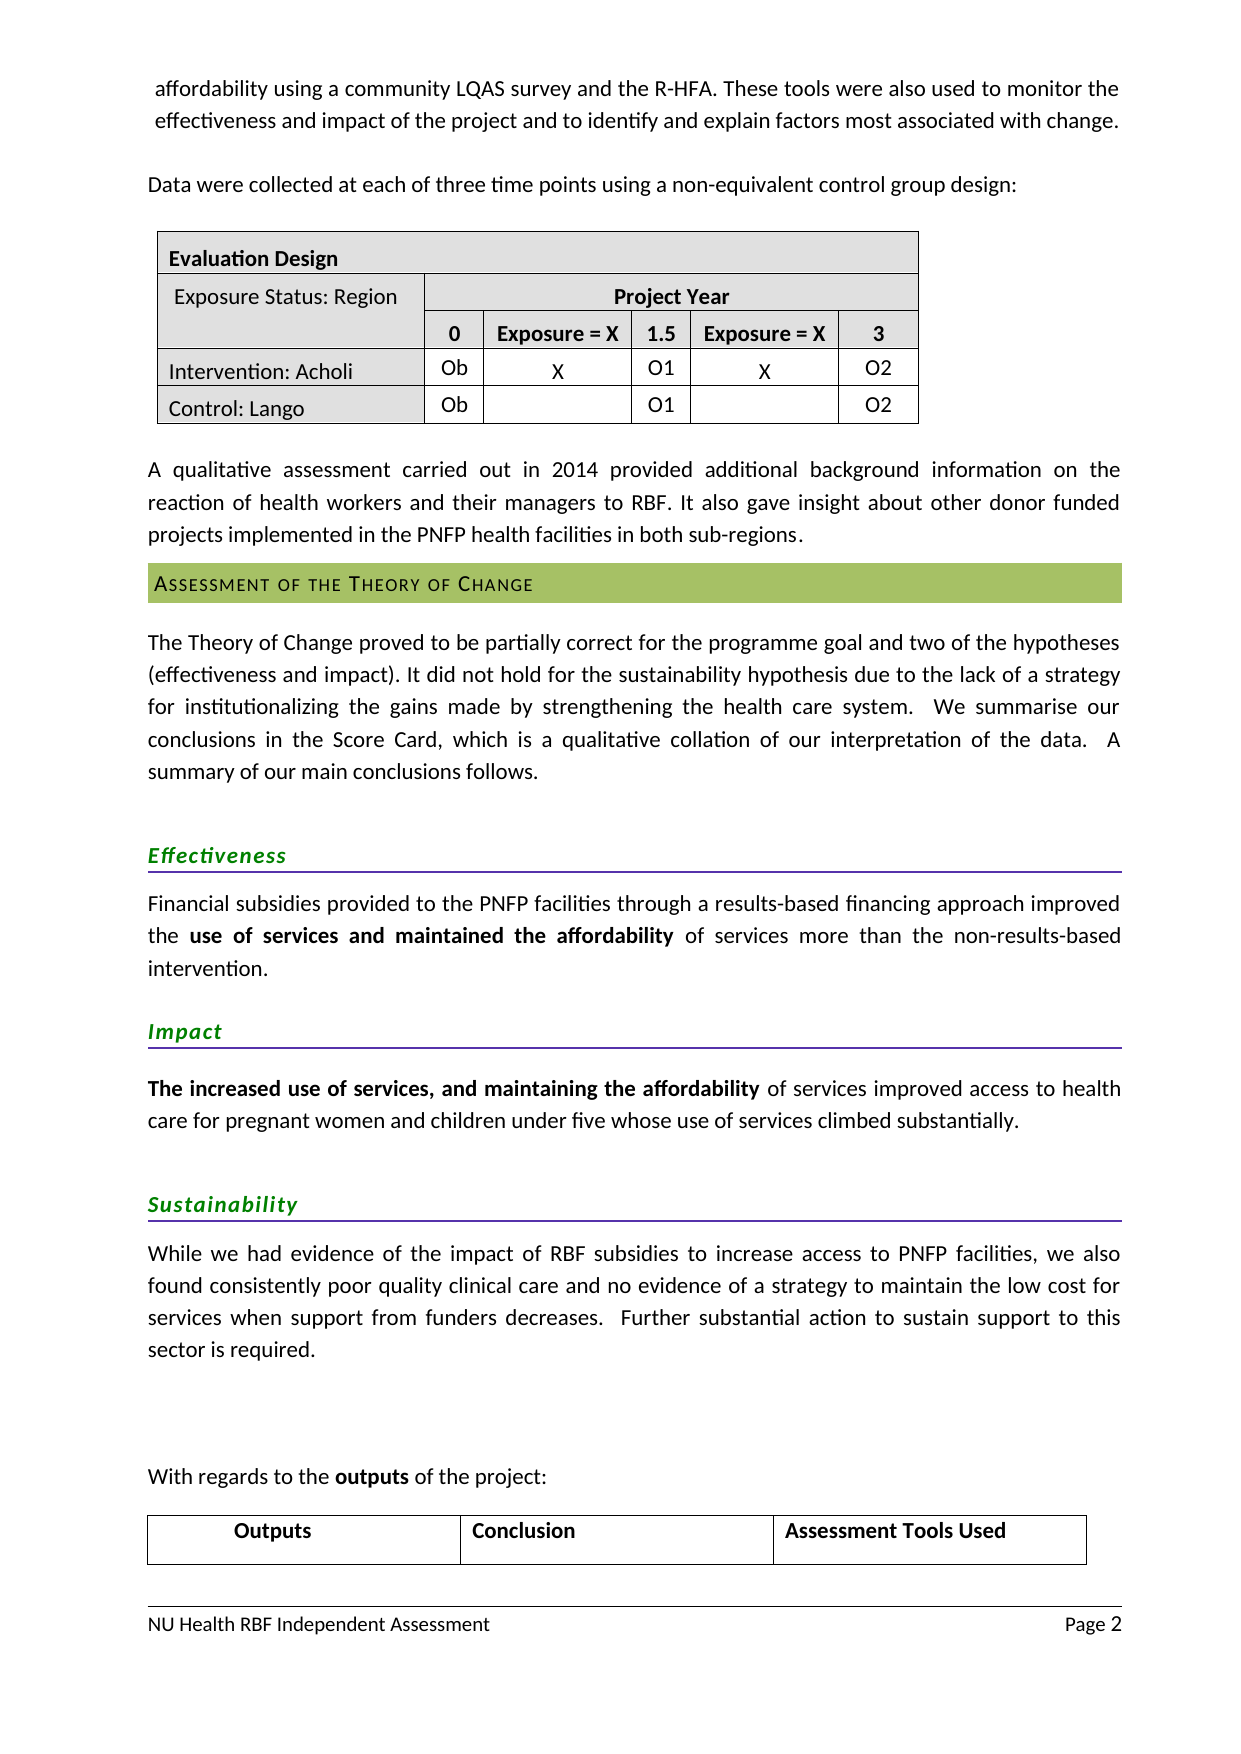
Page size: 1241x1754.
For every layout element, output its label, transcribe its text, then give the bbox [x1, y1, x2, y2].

text The increased use of services, and maintaining the affordability of services improved access to health care for pregnant women and children under five whose use of services climbed substantially. [148, 1074, 1122, 1134]
table_cell [158, 310, 424, 347]
table_header Conclusion [461, 1516, 773, 1564]
table_header Assessment Tools Used [774, 1516, 1086, 1564]
table_cell 1.5 [632, 311, 690, 347]
text A qualitative assessment carried out in 2014 provided additional background information on the reaction of health workers and their managers to RBF. It also gave insight about other donor funded projects implemented in the PNFP health facilities in both sub-regions. [148, 456, 1122, 548]
subtitle Impact [148, 1017, 1122, 1047]
table_cell [691, 386, 838, 422]
text Data were collected at each of three time points using a non-equivalent control group design: [148, 170, 1122, 198]
text Financial subsidies provided to the PNFP facilities through a results-based financing approach improved the use of services and maintained the affordability of services more than the non-results-based intervention. [148, 889, 1122, 982]
table_cell Exposure Status: Region [158, 274, 424, 310]
table_cell [484, 386, 631, 422]
table_cell Intervention: Acholi [158, 349, 424, 385]
subtitle Assessment of the Theory of Change [154, 569, 1116, 597]
text The Theory of Change proved to be partially correct for the programme goal and two of the hypotheses (effectiveness and impact). It did not hold for the sustainability hypothesis due to the lack of a strategy for institutionalizing the gains made by strengthening the health care system. We summarise our conclusions in the Score Card, which is a qualitative collation of our interpretation of the data. A summary of our main conclusions follows. [148, 628, 1122, 785]
subtitle Effectiveness [148, 841, 1122, 871]
table_cell Ob [425, 386, 483, 422]
table_cell O2 [839, 349, 918, 385]
table_cell Exposure = X [691, 311, 838, 347]
table_header Outputs [148, 1516, 460, 1564]
text While we had evidence of the impact of RBF subsidies to increase access to PNFP facilities, we also found consistently poor quality clinical care and no evidence of a strategy to maintain the low cost for services when support from funders decreases. Further substantial action to sustain support to this sector is required. [148, 1239, 1122, 1363]
table_cell O1 [632, 349, 690, 385]
table_header Evaluation Design [158, 232, 918, 272]
table_cell Exposure = X [484, 311, 631, 347]
table_cell Control: Lango [158, 386, 424, 422]
table_cell X [484, 349, 631, 385]
table_cell 3 [839, 311, 918, 347]
table_cell Ob [425, 349, 483, 385]
table_cell X [691, 349, 838, 385]
subtitle Sustainability [148, 1190, 1122, 1220]
text affordability using a community LQAS survey and the R-HFA. These tools were also used to monitor the effectiveness and impact of the project and to identify and explain factors most associated with change. [154, 74, 1122, 134]
table_cell Project Year [425, 274, 918, 310]
table_cell O1 [632, 386, 690, 422]
table_cell 0 [425, 311, 483, 347]
table_cell O2 [839, 386, 918, 422]
text With regards to the outputs of the project: [148, 1462, 1122, 1490]
